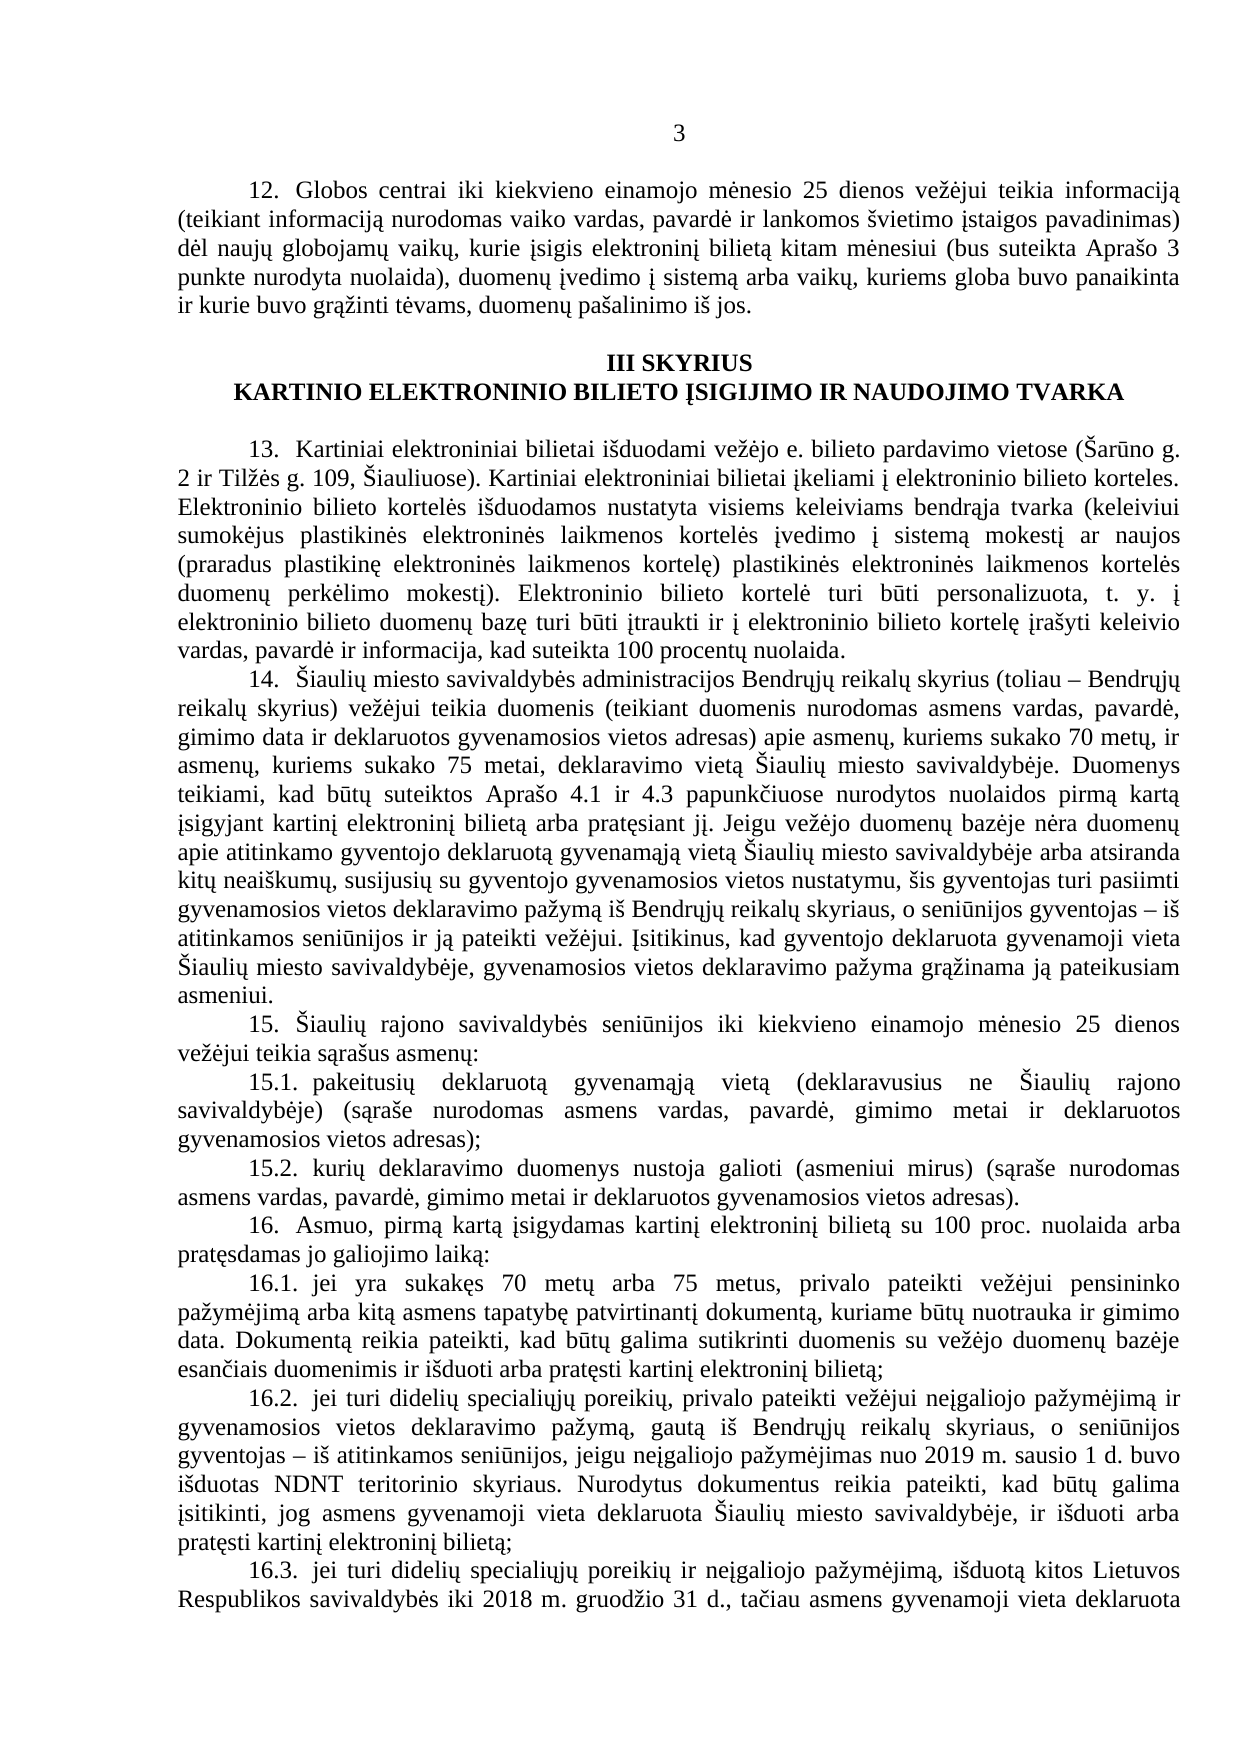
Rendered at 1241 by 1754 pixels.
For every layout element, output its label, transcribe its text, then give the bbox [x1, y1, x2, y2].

text KARTINIO ELEKTRONINIO BILIETO ĮSIGIJIMO IR NAUDOJIMO TVARKA [177, 377, 1181, 406]
text 15.1. pakeitusių deklaruotą gyvenamąją vietą (deklaravusius ne Šiaulių rajono savivaldybėje) (sąraše nurodomas asmens vardas, pavardė, gimimo metai ir deklaruotos gyvenamosios vietos adresas); [177, 1067, 1181, 1153]
text 15.2. kurių deklaravimo duomenys nustoja galioti (asmeniui mirus) (sąraše nurodomas asmens vardas, pavardė, gimimo metai ir deklaruotos gyvenamosios vietos adresas). [177, 1153, 1181, 1211]
text 14. Šiaulių miesto savivaldybės administracijos Bendrųjų reikalų skyrius (toliau – Bendrųjų reikalų skyrius) vežėjui teikia duomenis (teikiant duomenis nurodomas asmens vardas, pavardė, gimimo data ir deklaruotos gyvenamosios vietos adresas) apie asmenų, kuriems sukako 70 metų, ir asmenų, kuriems sukako 75 metai, deklaravimo vietą Šiaulių miesto savivaldybėje. Duomenys teikiami, kad būtų suteiktos Aprašo 4.1 ir 4.3 papunkčiuose nurodytos nuolaidos pirmą kartą įsigyjant kartinį elektroninį bilietą arba pratęsiant jį. Jeigu vežėjo duomenų bazėje nėra duomenų apie atitinkamo gyventojo deklaruotą gyvenamąją vietą Šiaulių miesto savivaldybėje arba atsiranda kitų neaiškumų, susijusių su gyventojo gyvenamosios vietos nustatymu, šis gyventojas turi pasiimti gyvenamosios vietos deklaravimo pažymą iš Bendrųjų reikalų skyriaus, o seniūnijos gyventojas – iš atitinkamos seniūnijos ir ją pateikti vežėjui. Įsitikinus, kad gyventojo deklaruota gyvenamoji vieta Šiaulių miesto savivaldybėje, gyvenamosios vietos deklaravimo pažyma grąžinama ją pateikusiam asmeniui. [177, 664, 1181, 1009]
text III SKYRIUS [177, 348, 1181, 377]
text 16.1. jei yra sukakęs 70 metų arba 75 metus, privalo pateikti vežėjui pensininko pažymėjimą arba kitą asmens tapatybę patvirtinantį dokumentą, kuriame būtų nuotrauka ir gimimo data. Dokumentą reikia pateikti, kad būtų galima sutikrinti duomenis su vežėjo duomenų bazėje esančiais duomenimis ir išduoti arba pratęsti kartinį elektroninį bilietą; [177, 1268, 1181, 1383]
text 16.3. jei turi didelių specialiųjų poreikių ir neįgaliojo pažymėjimą, išduotą kitos Lietuvos Respublikos savivaldybės iki 2018 m. gruodžio 31 d., tačiau asmens gyvenamoji vieta deklaruota [177, 1556, 1181, 1613]
text 15. Šiaulių rajono savivaldybės seniūnijos iki kiekvieno einamojo mėnesio 25 dienos vežėjui teikia sąrašus asmenų: [177, 1009, 1181, 1067]
text 16.2. jei turi didelių specialiųjų poreikių, privalo pateikti vežėjui neįgaliojo pažymėjimą ir gyvenamosios vietos deklaravimo pažymą, gautą iš Bendrųjų reikalų skyriaus, o seniūnijos gyventojas – iš atitinkamos seniūnijos, jeigu neįgaliojo pažymėjimas nuo 2019 m. sausio 1 d. buvo išduotas NDNT teritorinio skyriaus. Nurodytus dokumentus reikia pateikti, kad būtų galima įsitikinti, jog asmens gyvenamoji vieta deklaruota Šiaulių miesto savivaldybėje, ir išduoti arba pratęsti kartinį elektroninį bilietą; [177, 1383, 1181, 1556]
text 16. Asmuo, pirmą kartą įsigydamas kartinį elektroninį bilietą su 100 proc. nuolaida arba pratęsdamas jo galiojimo laiką: [177, 1211, 1181, 1268]
text 13. Kartiniai elektroniniai bilietai išduodami vežėjo e. bilieto pardavimo vietose (Šarūno g. 2 ir Tilžės g. 109, Šiauliuose). Kartiniai elektroniniai bilietai įkeliami į elektroninio bilieto korteles. Elektroninio bilieto kortelės išduodamos nustatyta visiems keleiviams bendrąja tvarka (keleiviui sumokėjus plastikinės elektroninės laikmenos kortelės įvedimo į sistemą mokestį ar naujos (praradus plastikinę elektroninės laikmenos kortelę) plastikinės elektroninės laikmenos kortelės duomenų perkėlimo mokestį). Elektroninio bilieto kortelė turi būti personalizuota, t. y. į elektroninio bilieto duomenų bazę turi būti įtraukti ir į elektroninio bilieto kortelę įrašyti keleivio vardas, pavardė ir informacija, kad suteikta 100 procentų nuolaida. [177, 434, 1181, 664]
text 12. Globos centrai iki kiekvieno einamojo mėnesio 25 dienos vežėjui teikia informaciją (teikiant informaciją nurodomas vaiko vardas, pavardė ir lankomos švietimo įstaigos pavadinimas) dėl naujų globojamų vaikų, kurie įsigis elektroninį bilietą kitam mėnesiui (bus suteikta Aprašo 3 punkte nurodyta nuolaida), duomenų įvedimo į sistemą arba vaikų, kuriems globa buvo panaikinta ir kurie buvo grąžinti tėvams, duomenų pašalinimo iš jos. [177, 176, 1181, 319]
